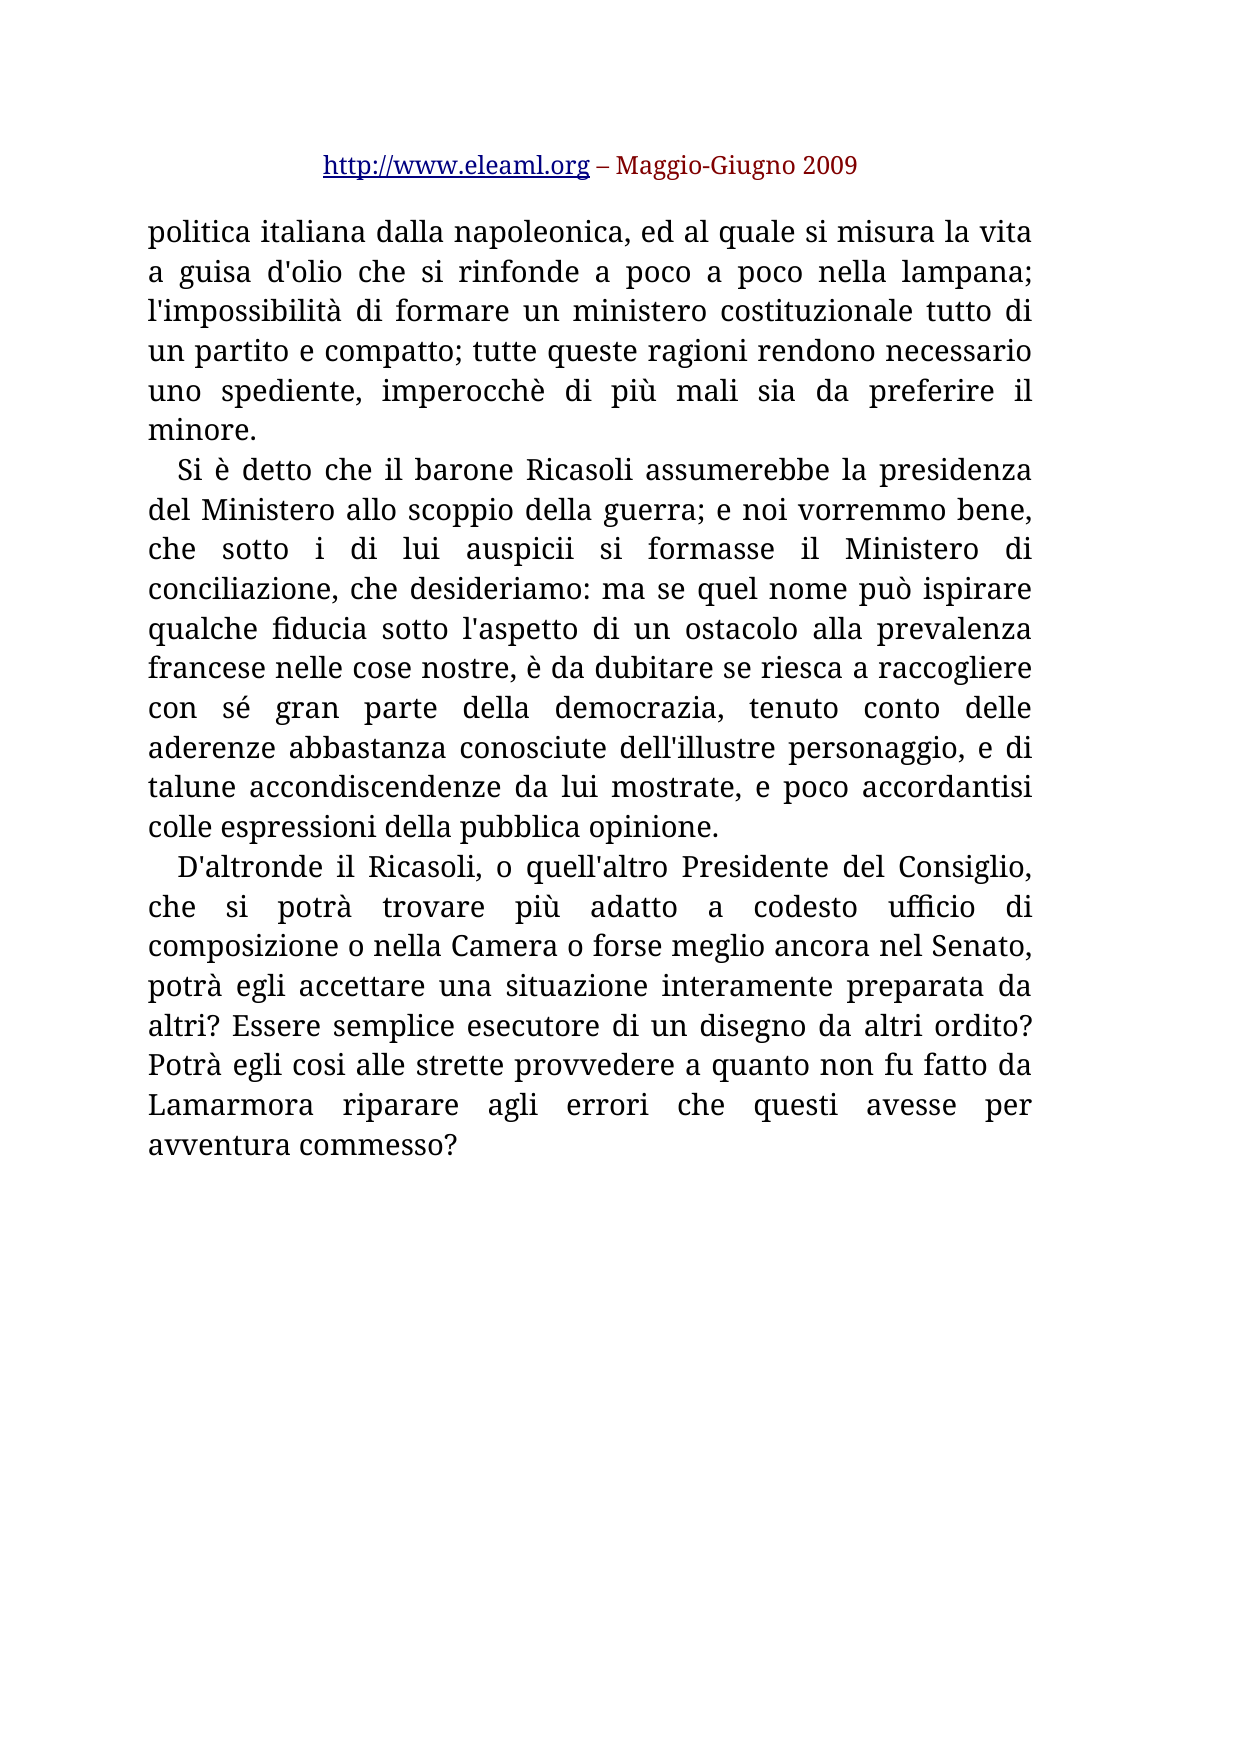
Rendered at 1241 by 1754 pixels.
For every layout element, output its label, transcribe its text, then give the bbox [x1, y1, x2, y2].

text D'altronde il Ricasoli, o quell'altro Presidente del Consiglio, che si potrà trovare più adatto a codesto ufficio di composizione o nella Camera o forse meglio ancora nel Senato, potrà egli accettare una situazione interamente preparata da altri? Essere semplice esecutore di un disegno da altri ordito? Potrà egli cosi alle strette provvedere a quanto non fu fatto da Lamarmora riparare agli errori che questi avesse per avventura commesso? [148, 846, 1033, 1164]
text Si è detto che il barone Ricasoli assumerebbe la presidenza del Ministero allo scoppio della guerra; e noi vorremmo bene, che sotto i di lui auspicii si formasse il Ministero di conciliazione, che desideriamo: ma se quel nome può ispirare qualche fiducia sotto l'aspetto di un ostacolo alla prevalenza francese nelle cose nostre, è da dubitare se riesca a raccogliere con sé gran parte della democrazia, tenuto conto delle aderenze abbastanza conosciute dell'illustre personaggio, e di talune accondiscendenze da lui mostrate, e poco accordantisi colle espressioni della pubblica opinione. [148, 449, 1033, 846]
text politica italiana dalla napoleonica, ed al quale si misura la vita a guisa d'olio che si rinfonde a poco a poco nella lampana; l'impossibilità di formare un ministero costituzionale tutto di un partito e compatto; tutte queste ragioni rendono necessario uno spediente, imperocchè di più mali sia da preferire il minore. [148, 211, 1033, 449]
